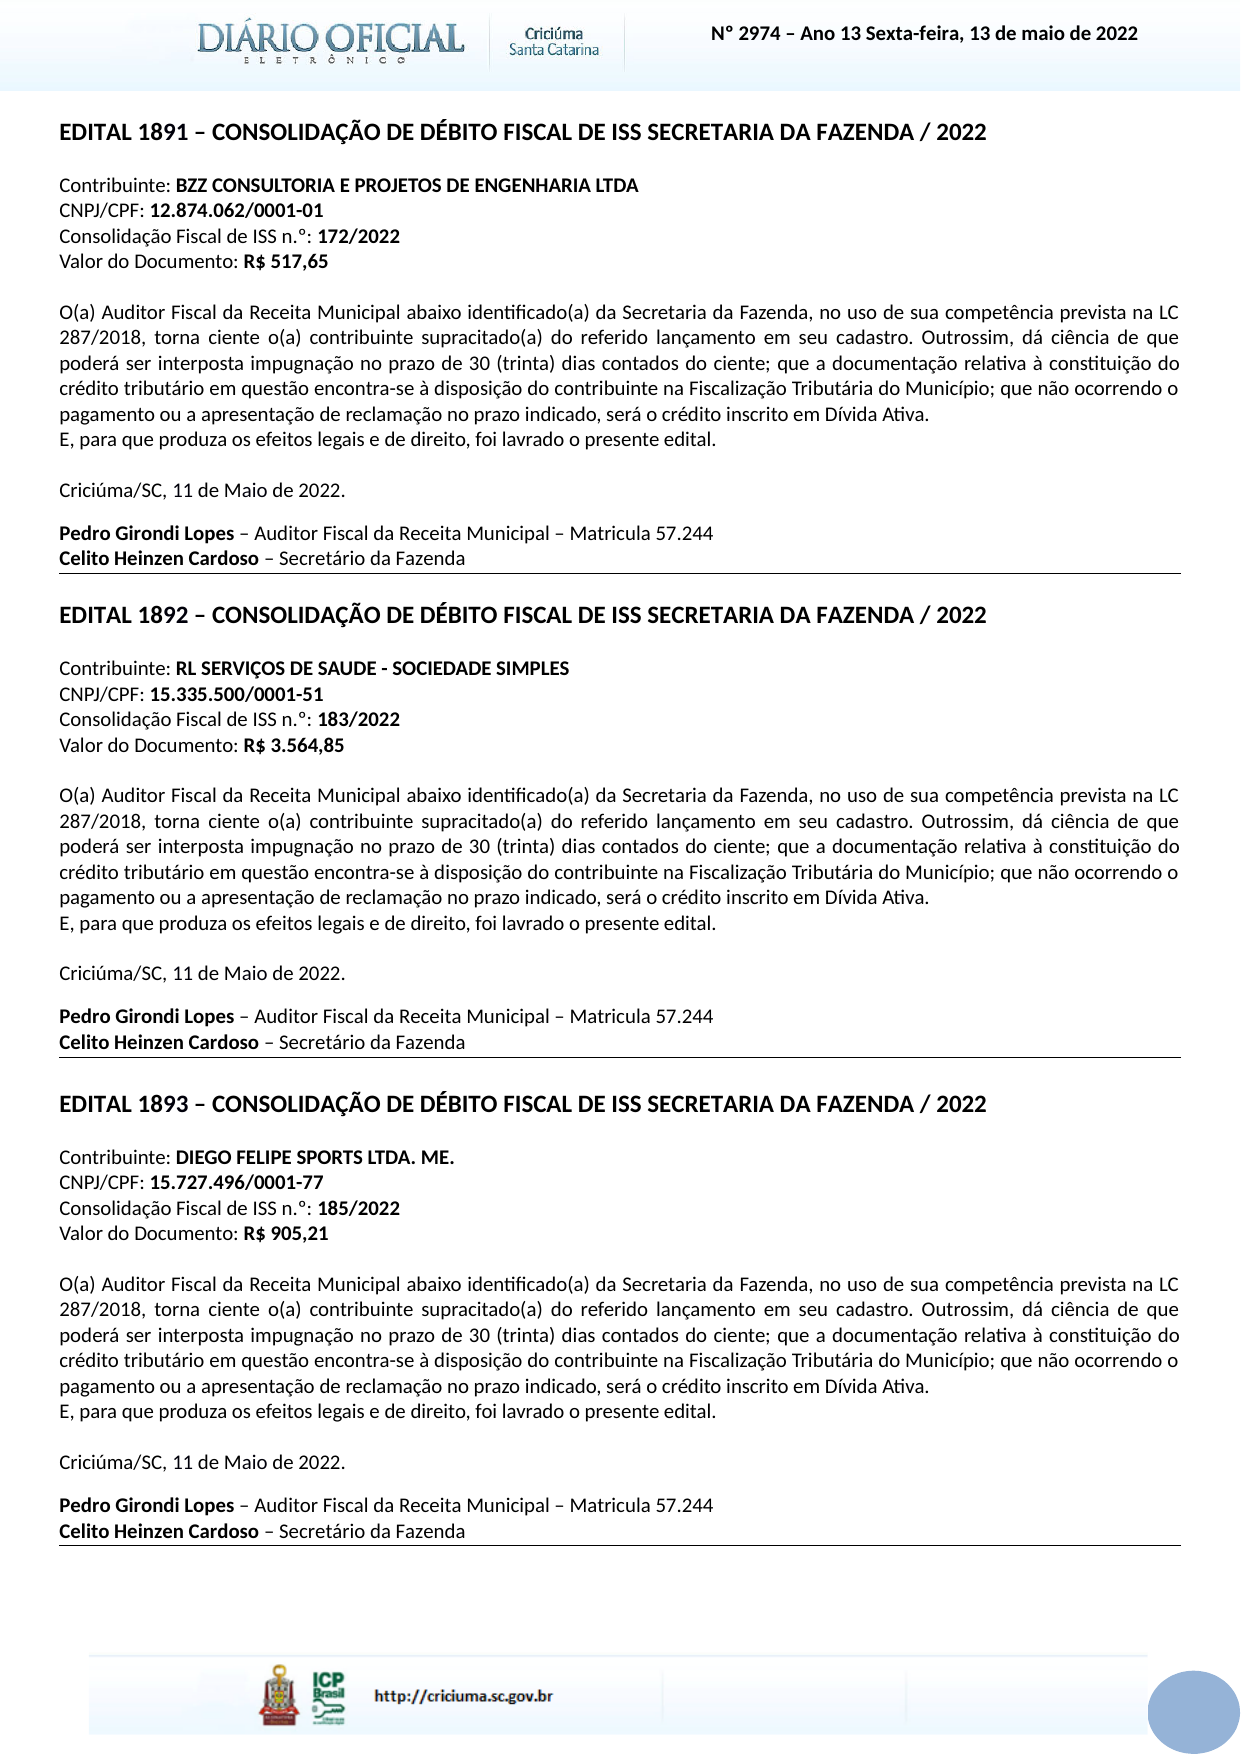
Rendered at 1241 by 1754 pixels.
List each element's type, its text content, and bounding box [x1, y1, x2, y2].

text Contribuinte: DIEGO FELIPE SPORTS LTDA. ME. [59, 1144, 1181, 1169]
text Pedro Girondi Lopes – Auditor Fiscal da Receita Municipal – Matricula 57.244 [59, 520, 1181, 546]
text EDITAL 1891 – CONSOLIDAÇÃO DE DÉBITO FISCAL DE ISS SECRETARIA DA FAZENDA / 2022 [59, 116, 1181, 147]
text O(a) Auditor Fiscal da Receita Municipal abaixo identificado(a) da Secretaria da Fazenda, no uso de sua competência prevista na LC 287/2018, torna ciente o(a) contribuinte supracitado(a) do referido lançamento em seu cadastro. Outrossim, dá ciência de que poderá ser interposta impugnação no prazo de 30 (trinta) dias contados do ciente; que a documentação relativa à constituição do crédito tributário em questão encontra-se à disposição do contribuinte na Fiscalização Tributária do Município; que não ocorrendo o pagamento ou a apresentação de reclamação no prazo indicado, será o crédito inscrito em Dívida Ativa. [59, 1271, 1181, 1398]
text CNPJ/CPF: 15.727.496/0001-77 [59, 1169, 1181, 1195]
text Criciúma/SC, 11 de Maio de 2022. [59, 1449, 1181, 1474]
text Consolidação Fiscal de ISS n.º: 183/2022 [59, 706, 1181, 732]
text Criciúma/SC, 11 de Maio de 2022. [59, 477, 1181, 502]
text Contribuinte: RL SERVIÇOS DE SAUDE - SOCIEDADE SIMPLES [59, 656, 1181, 681]
text Celito Heinzen Cardoso – Secretário da Fazenda [59, 1518, 1181, 1545]
text CNPJ/CPF: 12.874.062/0001-01 [59, 197, 1181, 223]
text O(a) Auditor Fiscal da Receita Municipal abaixo identificado(a) da Secretaria da Fazenda, no uso de sua competência prevista na LC 287/2018, torna ciente o(a) contribuinte supracitado(a) do referido lançamento em seu cadastro. Outrossim, dá ciência de que poderá ser interposta impugnação no prazo de 30 (trinta) dias contados do ciente; que a documentação relativa à constituição do crédito tributário em questão encontra-se à disposição do contribuinte na Fiscalização Tributária do Município; que não ocorrendo o pagamento ou a apresentação de reclamação no prazo indicado, será o crédito inscrito em Dívida Ativa. [59, 299, 1181, 426]
text Pedro Girondi Lopes – Auditor Fiscal da Receita Municipal – Matricula 57.244 [59, 1004, 1181, 1029]
text O(a) Auditor Fiscal da Receita Municipal abaixo identificado(a) da Secretaria da Fazenda, no uso de sua competência prevista na LC 287/2018, torna ciente o(a) contribuinte supracitado(a) do referido lançamento em seu cadastro. Outrossim, dá ciência de que poderá ser interposta impugnação no prazo de 30 (trinta) dias contados do ciente; que a documentação relativa à constituição do crédito tributário em questão encontra-se à disposição do contribuinte na Fiscalização Tributária do Município; que não ocorrendo o pagamento ou a apresentação de reclamação no prazo indicado, será o crédito inscrito em Dívida Ativa. [59, 783, 1181, 910]
text Celito Heinzen Cardoso – Secretário da Fazenda [59, 1029, 1181, 1057]
text E, para que produza os efeitos legais e de direito, foi lavrado o presente edital. [59, 426, 1181, 452]
text Valor do Documento: R$ 905,21 [59, 1220, 1181, 1246]
text Consolidação Fiscal de ISS n.º: 172/2022 [59, 223, 1181, 248]
text Criciúma/SC, 11 de Maio de 2022. [59, 961, 1181, 986]
text Valor do Documento: R$ 3.564,85 [59, 732, 1181, 757]
text Celito Heinzen Cardoso – Secretário da Fazenda [59, 546, 1181, 573]
text Consolidação Fiscal de ISS n.º: 185/2022 [59, 1195, 1181, 1220]
text E, para que produza os efeitos legais e de direito, foi lavrado o presente edital. [59, 1398, 1181, 1424]
text Contribuinte: BZZ CONSULTORIA E PROJETOS DE ENGENHARIA LTDA [59, 172, 1181, 197]
text Pedro Girondi Lopes – Auditor Fiscal da Receita Municipal – Matricula 57.244 [59, 1492, 1181, 1518]
text E, para que produza os efeitos legais e de direito, foi lavrado o presente edital. [59, 910, 1181, 935]
text EDITAL 1893 – CONSOLIDAÇÃO DE DÉBITO FISCAL DE ISS SECRETARIA DA FAZENDA / 2022 [59, 1088, 1181, 1119]
text EDITAL 1892 – CONSOLIDAÇÃO DE DÉBITO FISCAL DE ISS SECRETARIA DA FAZENDA / 2022 [59, 599, 1181, 630]
text CNPJ/CPF: 15.335.500/0001-51 [59, 681, 1181, 706]
text Valor do Documento: R$ 517,65 [59, 248, 1181, 274]
